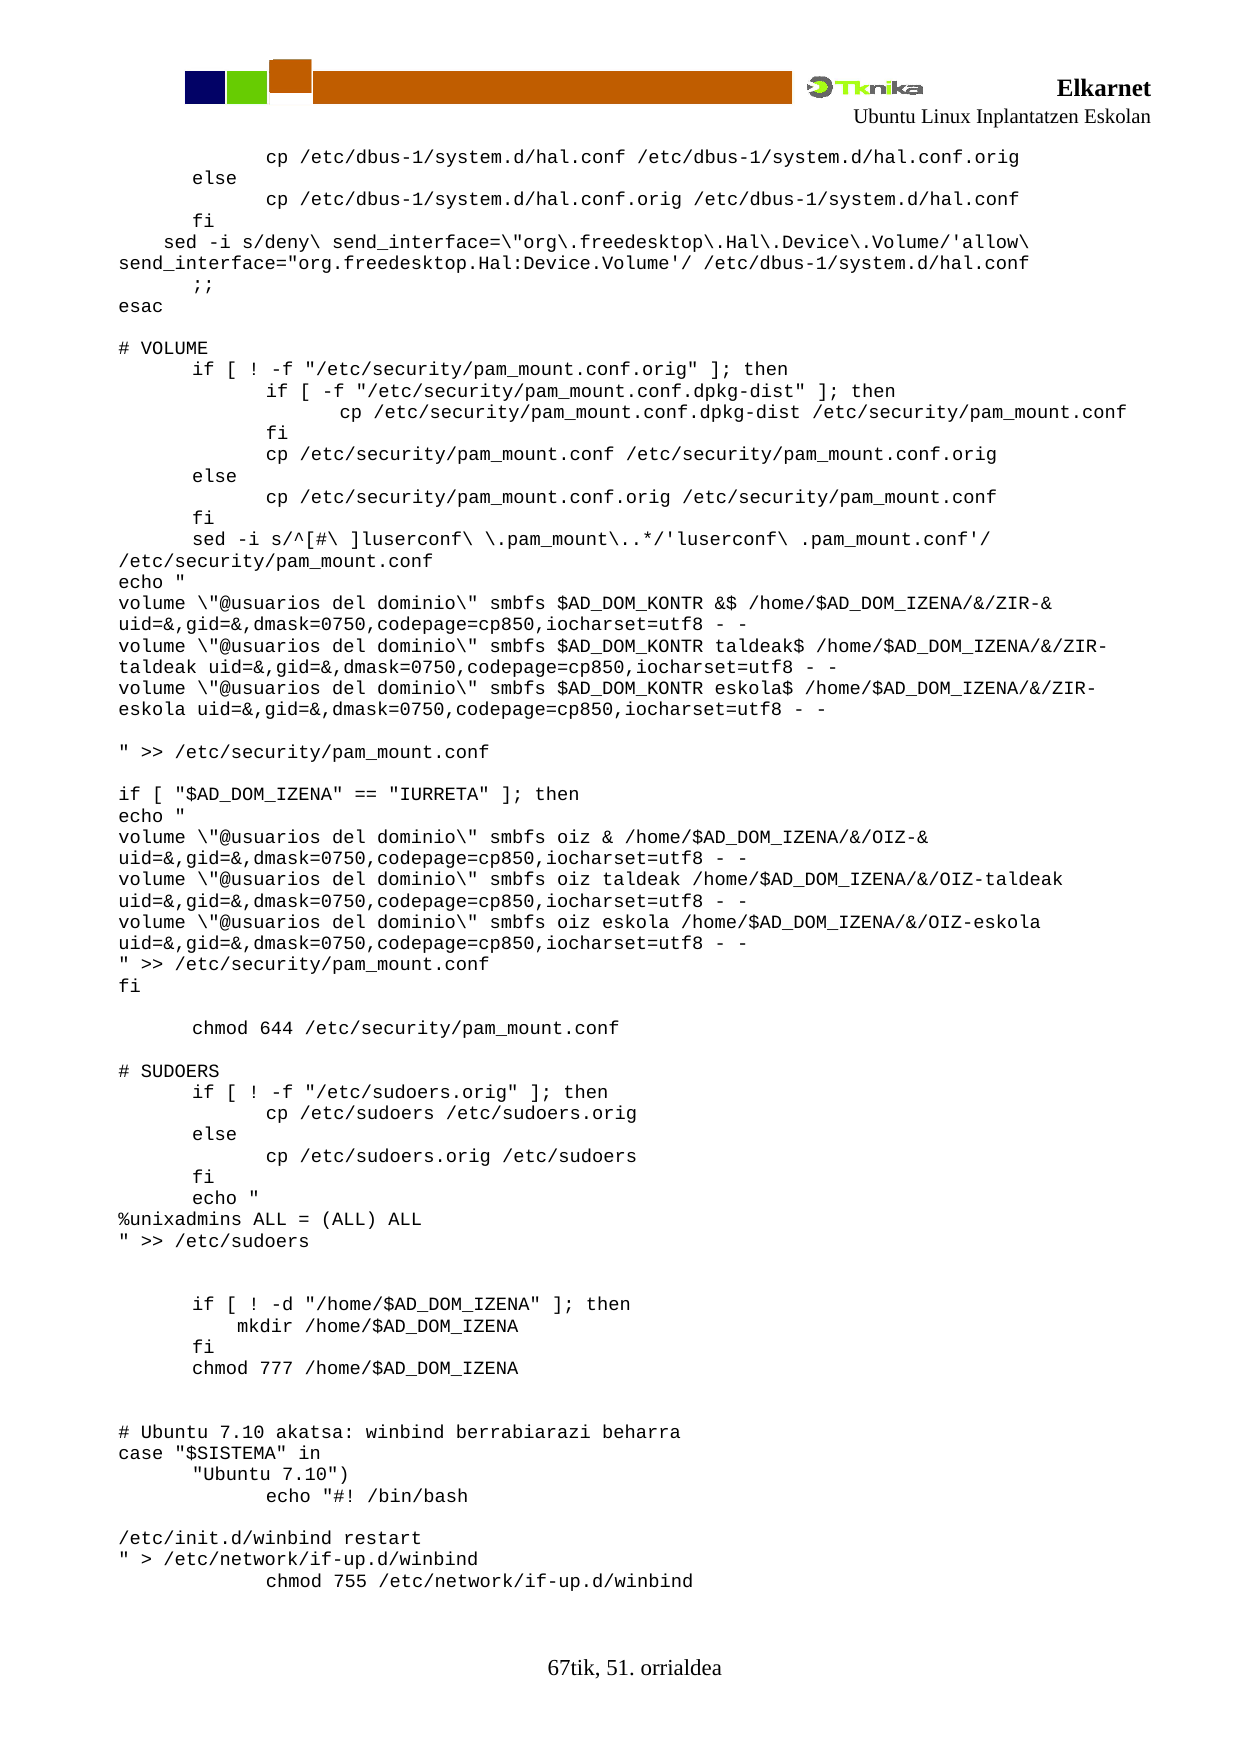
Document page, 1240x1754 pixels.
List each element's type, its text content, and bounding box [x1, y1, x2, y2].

text volume \"@usuarios del dominio\" smbfs $AD_DOM_KONTR taldeak$ /home/$AD_DOM_IZENA/&/ZIR-taldeak uid=&,gid=&,dmask=0750,codepage=cp850,iocharset=utf8 - - [118, 636, 1151, 679]
text " >> /etc/security/pam_mount.conf [118, 743, 1151, 764]
text " > /etc/network/if-up.d/winbind [118, 1550, 1151, 1571]
text if [ -f "/etc/security/pam_mount.conf.dpkg-dist" ]; then [118, 381, 1151, 403]
text chmod 644 /etc/security/pam_mount.conf [118, 1019, 1151, 1040]
text cp /etc/dbus-1/system.d/hal.conf.orig /etc/dbus-1/system.d/hal.conf [118, 190, 1151, 211]
text %unixadmins ALL = (ALL) ALL [118, 1210, 1151, 1231]
text mkdir /home/$AD_DOM_IZENA [118, 1316, 1151, 1338]
text " >> /etc/security/pam_mount.conf [118, 955, 1151, 976]
text echo "#! /bin/bash [118, 1486, 1151, 1508]
text case "$SISTEMA" in [118, 1444, 1151, 1465]
text sed -i s/^[#\ ]luserconf\ \.pam_mount\..*/'luserconf\ .pam_mount.conf'/ /etc/security/pam_mount.conf [118, 530, 1151, 573]
text if [ ! -d "/home/$AD_DOM_IZENA" ]; then [118, 1295, 1151, 1316]
picture [182, 56, 924, 107]
text esac [118, 296, 1151, 318]
text else [118, 169, 1151, 190]
text cp /etc/sudoers /etc/sudoers.orig [118, 1104, 1151, 1125]
text else [118, 466, 1151, 488]
text volume \"@usuarios del dominio\" smbfs oiz taldeak /home/$AD_DOM_IZENA/&/OIZ-taldeak uid=&,gid=&,dmask=0750,codepage=cp850,iocharset=utf8 - - [118, 870, 1151, 913]
text else [118, 1125, 1151, 1146]
text # Ubuntu 7.10 akatsa: winbind berrabiarazi beharra [118, 1423, 1151, 1444]
text cp /etc/sudoers.orig /etc/sudoers [118, 1146, 1151, 1168]
text fi [118, 509, 1151, 530]
text cp /etc/dbus-1/system.d/hal.conf /etc/dbus-1/system.d/hal.conf.orig [118, 148, 1151, 169]
text cp /etc/security/pam_mount.conf.orig /etc/security/pam_mount.conf [118, 488, 1151, 509]
text /etc/init.d/winbind restart [118, 1529, 1151, 1550]
text echo " [118, 1189, 1151, 1210]
text fi [118, 976, 1151, 998]
text cp /etc/security/pam_mount.conf /etc/security/pam_mount.conf.orig [118, 445, 1151, 466]
text echo " [118, 573, 1151, 594]
text chmod 777 /home/$AD_DOM_IZENA [118, 1359, 1151, 1380]
text # VOLUME [118, 339, 1151, 360]
text if [ ! -f "/etc/sudoers.orig" ]; then [118, 1083, 1151, 1104]
text if [ "$AD_DOM_IZENA" == "IURRETA" ]; then [118, 785, 1151, 806]
text cp /etc/security/pam_mount.conf.dpkg-dist /etc/security/pam_mount.conf [118, 403, 1151, 424]
text ;; [118, 275, 1151, 296]
text fi [118, 211, 1151, 233]
text "Ubuntu 7.10") [118, 1465, 1151, 1486]
text fi [118, 424, 1151, 445]
text volume \"@usuarios del dominio\" smbfs oiz & /home/$AD_DOM_IZENA/&/OIZ-& uid=&,gid=&,dmask=0750,codepage=cp850,iocharset=utf8 - - [118, 828, 1151, 870]
text volume \"@usuarios del dominio\" smbfs $AD_DOM_KONTR eskola$ /home/$AD_DOM_IZENA/&/ZIR-eskola uid=&,gid=&,dmask=0750,codepage=cp850,iocharset=utf8 - - [118, 679, 1151, 721]
text fi [118, 1338, 1151, 1359]
text sed -i s/deny\ send_interface=\"org\.freedesktop\.Hal\.Device\.Volume/'allow\ send_interface="org.freedesktop.Hal:Device.Volume'/ /etc/dbus-1/system.d/hal.conf [118, 233, 1151, 275]
text " >> /etc/sudoers [118, 1231, 1151, 1253]
text echo " [118, 806, 1151, 828]
text volume \"@usuarios del dominio\" smbfs oiz eskola /home/$AD_DOM_IZENA/&/OIZ-eskola uid=&,gid=&,dmask=0750,codepage=cp850,iocharset=utf8 - - [118, 913, 1151, 955]
text fi [118, 1168, 1151, 1189]
text # SUDOERS [118, 1061, 1151, 1083]
text chmod 755 /etc/network/if-up.d/winbind [118, 1571, 1151, 1593]
text volume \"@usuarios del dominio\" smbfs $AD_DOM_KONTR &$ /home/$AD_DOM_IZENA/&/ZIR-& uid=&,gid=&,dmask=0750,codepage=cp850,iocharset=utf8 - - [118, 594, 1151, 636]
text if [ ! -f "/etc/security/pam_mount.conf.orig" ]; then [118, 360, 1151, 381]
